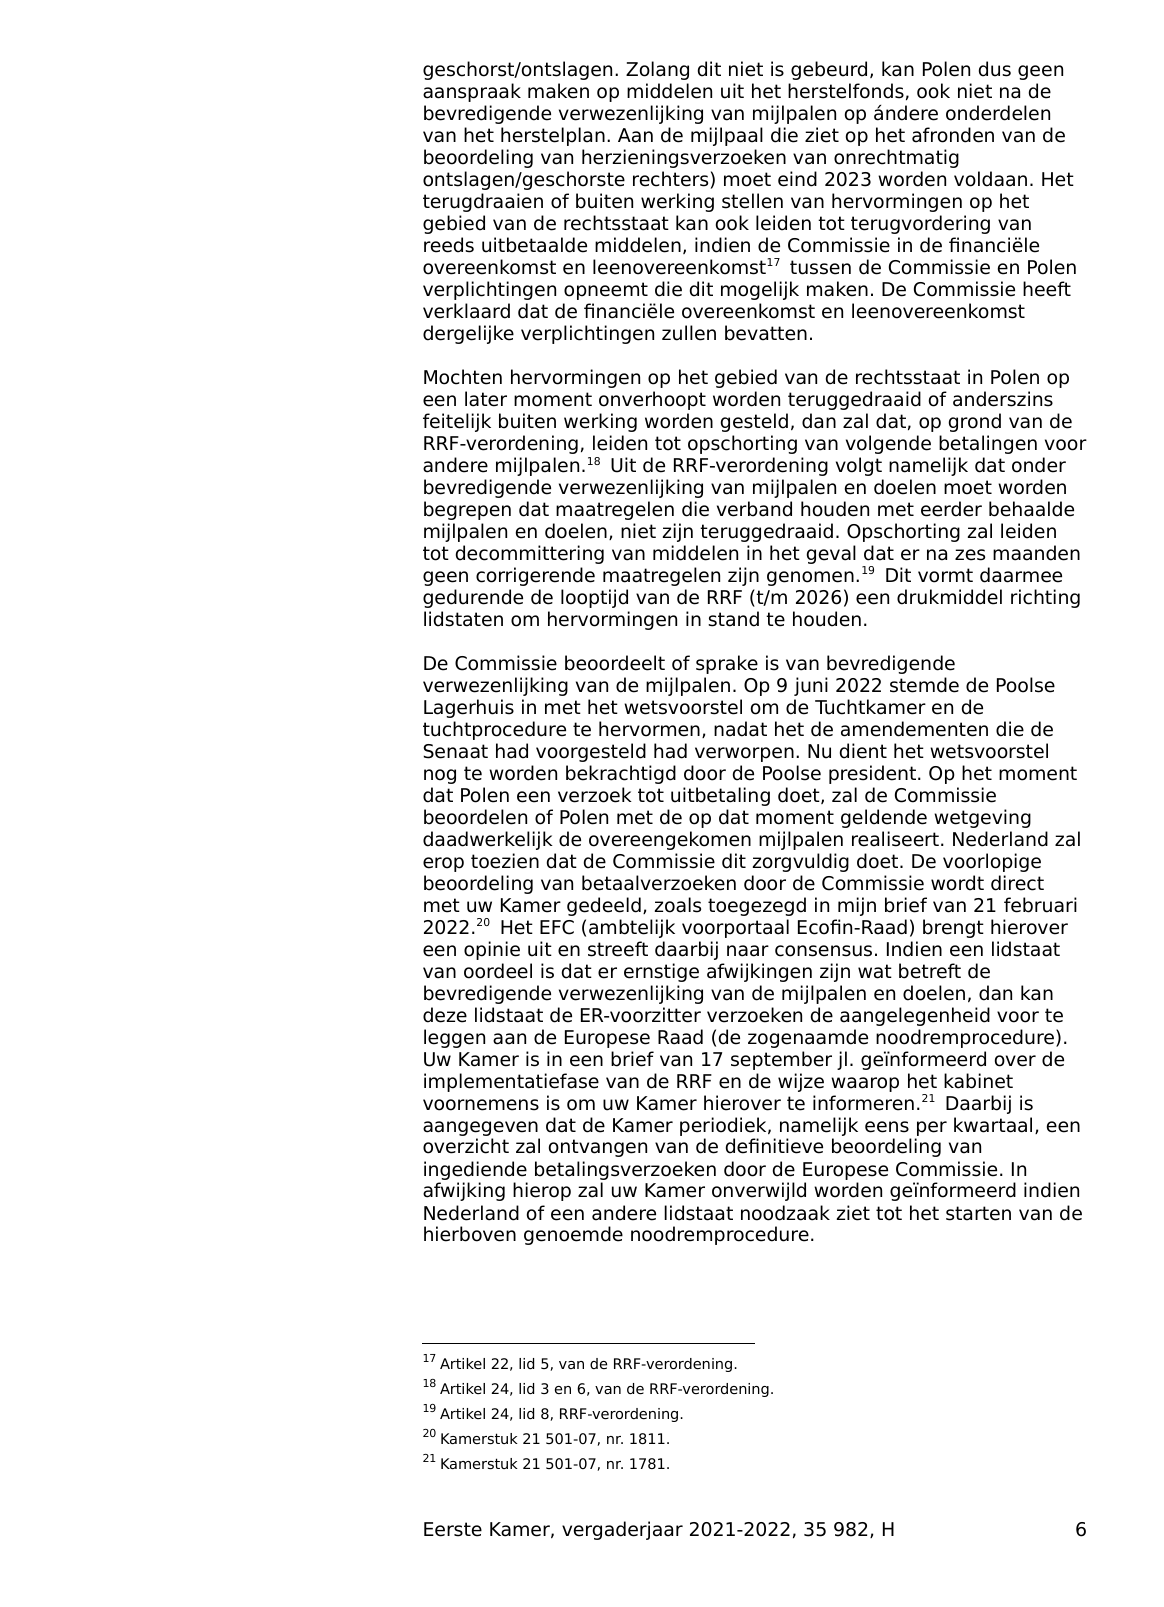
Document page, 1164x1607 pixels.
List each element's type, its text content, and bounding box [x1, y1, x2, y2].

text Artikel 22, lid 5, van de RRF-verordening. [422, 1352, 1087, 1374]
text Artikel 24, lid 3 en 6, van de RRF-verordening. [422, 1377, 1087, 1399]
text geschorst/ontslagen. Zolang dit niet is gebeurd, kan Polen dus geen aanspraak maken op middelen uit het herstelfonds, ook niet na de bevredigende verwezenlijking van mijlpalen op ándere onderdelen van het herstelplan. Aan de mijlpaal die ziet op het afronden van de beoordeling van herzieningsverzoeken van onrechtmatig ontslagen/geschorste rechters) moet eind 2023 worden voldaan. Het terugdraaien of buiten werking stellen van hervormingen op het gebied van de rechtsstaat kan ook leiden tot terugvordering van reeds uitbetaalde middelen, indien de Commissie in de financiële overeenkomst en leenovereenkomst tussen de Commissie en Polen verplichtingen opneemt die dit mogelijk maken. De Commissie heeft verklaard dat de financiële overeenkomst en leenovereenkomst dergelijke verplichtingen zullen bevatten. [422, 59, 1087, 345]
text Kamerstuk 21 501-07, nr. 1781. [422, 1452, 1087, 1474]
text De Commissie beoordeelt of sprake is van bevredigende verwezenlijking van de mijlpalen. Op 9 juni 2022 stemde de Poolse Lagerhuis in met het wetsvoorstel om de Tuchtkamer en de tuchtprocedure te hervormen, nadat het de amendementen die de Senaat had voorgesteld had verworpen. Nu dient het wetsvoorstel nog te worden bekrachtigd door de Poolse president. Op het moment dat Polen een verzoek tot uitbetaling doet, zal de Commissie beoordelen of Polen met de op dat moment geldende wetgeving daadwerkelijk de overeengekomen mijlpalen realiseert. Nederland zal erop toezien dat de Commissie dit zorgvuldig doet. De voorlopige beoordeling van betaalverzoeken door de Commissie wordt direct met uw Kamer gedeeld, zoals toegezegd in mijn brief van 21 februari 2022. Het EFC (ambtelijk voorportaal Ecofin-Raad) brengt hierover een opinie uit en streeft daarbij naar consensus. Indien een lidstaat van oordeel is dat er ernstige afwijkingen zijn wat betreft de bevredigende verwezenlijking van de mijlpalen en doelen, dan kan deze lidstaat de ER-voorzitter verzoeken de aangelegenheid voor te leggen aan de Europese Raad (de zogenaamde noodremprocedure). Uw Kamer is in een brief van 17 september jl. geïnformeerd over de implementatiefase van de RRF en de wijze waarop het kabinet voornemens is om uw Kamer hierover te informeren. Daarbij is aangegeven dat de Kamer periodiek, namelijk eens per kwartaal, een overzicht zal ontvangen van de definitieve beoordeling van ingediende betalingsverzoeken door de Europese Commissie. In afwijking hierop zal uw Kamer onverwijld worden geïnformeerd indien Nederland of een andere lidstaat noodzaak ziet tot het starten van de hierboven genoemde noodremprocedure. [422, 653, 1087, 1246]
text Artikel 24, lid 8, RRF-verordening. [422, 1402, 1087, 1424]
text Kamerstuk 21 501-07, nr. 1811. [422, 1427, 1087, 1449]
text Mochten hervormingen op het gebied van de rechtsstaat in Polen op een later moment onverhoopt worden teruggedraaid of anderszins feitelijk buiten werking worden gesteld, dan zal dat, op grond van de RRF-verordening, leiden tot opschorting van volgende betalingen voor andere mijlpalen. Uit de RRF-verordening volgt namelijk dat onder bevredigende verwezenlijking van mijlpalen en doelen moet worden begrepen dat maatregelen die verband houden met eerder behaalde mijlpalen en doelen, niet zijn teruggedraaid. Opschorting zal leiden tot decommittering van middelen in het geval dat er na zes maanden geen corrigerende maatregelen zijn genomen. Dit vormt daarmee gedurende de looptijd van de RRF (t/m 2026) een drukmiddel richting lidstaten om hervormingen in stand te houden. [422, 367, 1087, 631]
